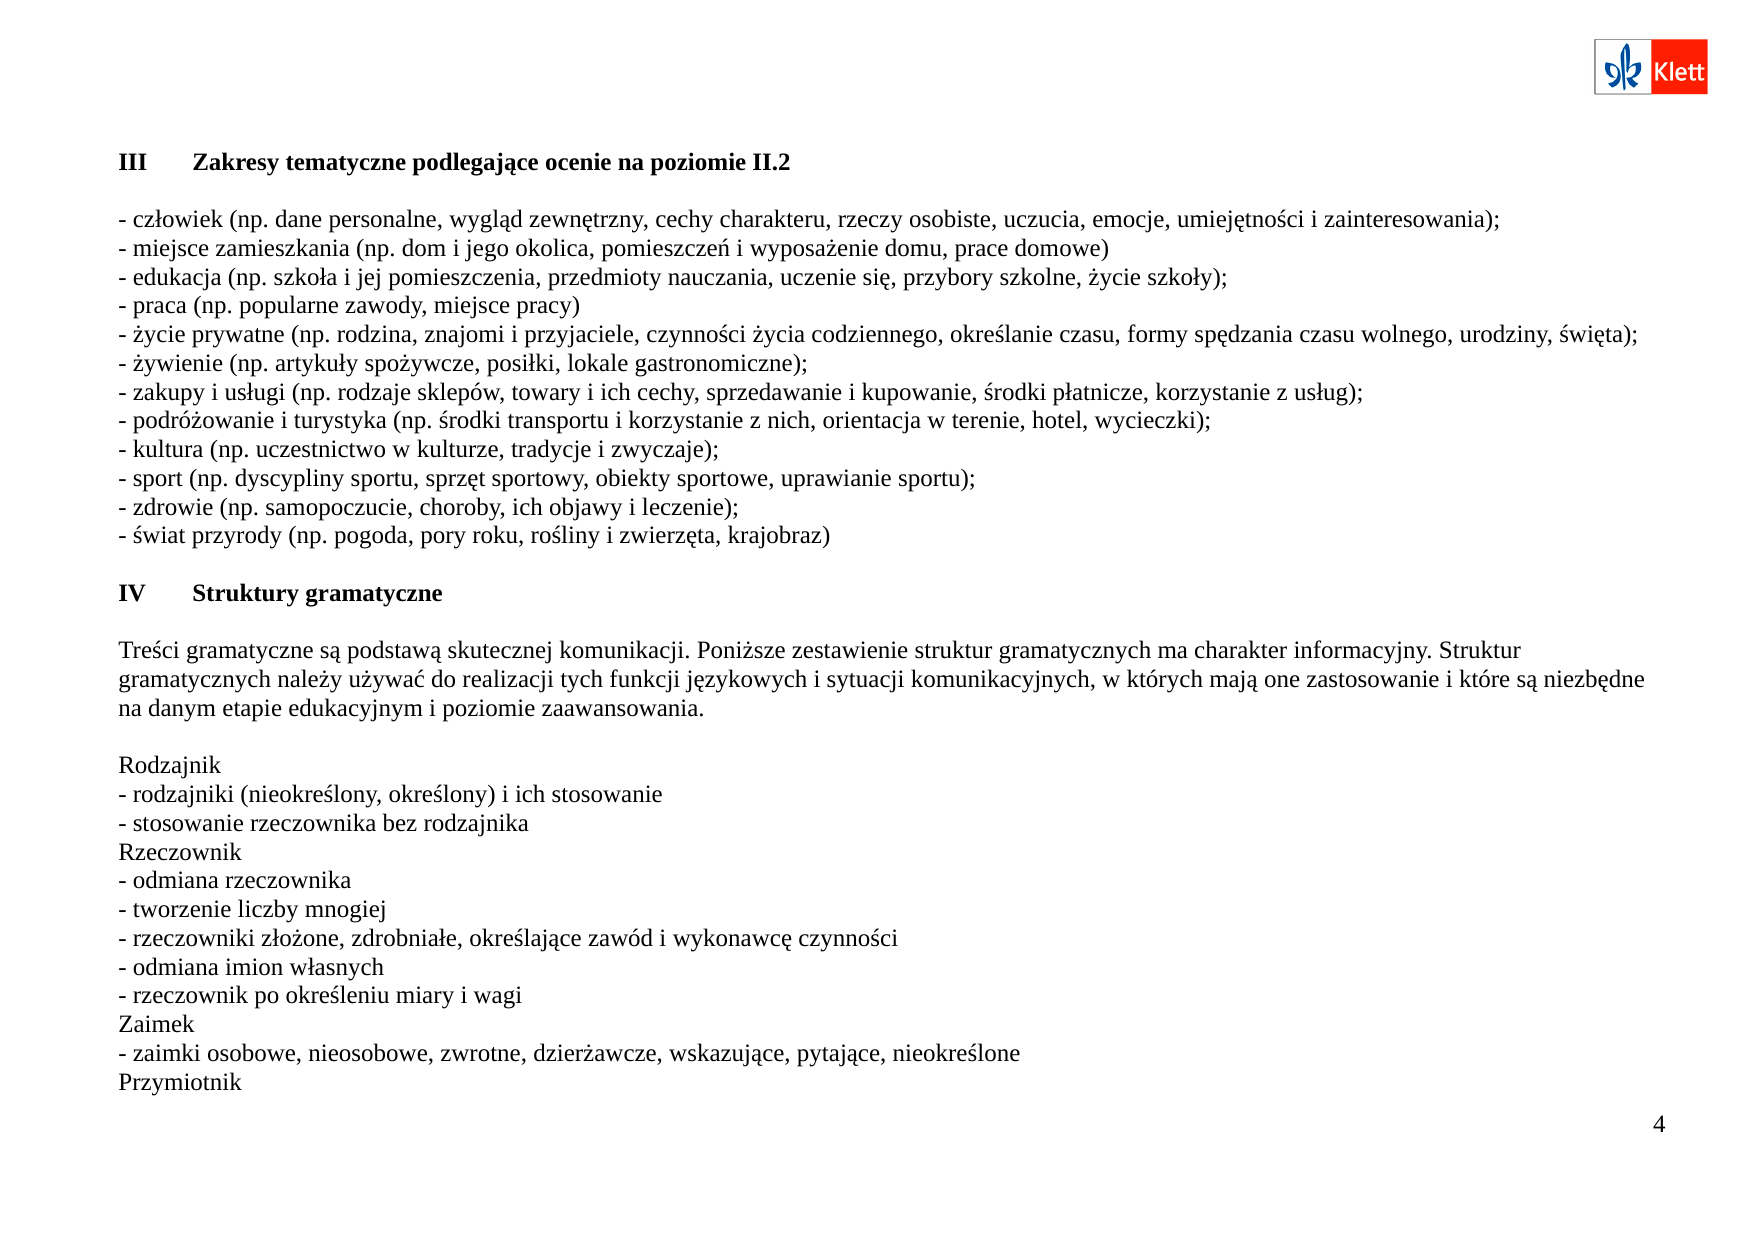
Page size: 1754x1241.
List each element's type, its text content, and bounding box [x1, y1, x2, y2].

text III Zakresy tematyczne podlegające ocenie na poziomie II.2 - człowiek (np. dane personalne, wygląd zewnętrzny, cechy charakteru, rzeczy osobiste, uczucia, emocje, umiejętności i zainteresowania); - miejsce zamieszkania (np. dom i jego okolica, pomieszczeń i wyposażenie domu, prace domowe) - edukacja (np. szkoła i jej pomieszczenia, przedmioty nauczania, uczenie się, przybory szkolne, życie szkoły); - praca (np. popularne zawody, miejsce pracy) - życie prywatne (np. rodzina, znajomi i przyjaciele, czynności życia codziennego, określanie czasu, formy spędzania czasu wolnego, urodziny, święta); - żywienie (np. artykuły spożywcze, posiłki, lokale gastronomiczne); - zakupy i usługi (np. rodzaje sklepów, towary i ich cechy, sprzedawanie i kupowanie, środki płatnicze, korzystanie z usług); - podróżowanie i turystyka (np. środki transportu i korzystanie z nich, orientacja w terenie, hotel, wycieczki); - kultura (np. uczestnictwo w kulturze, tradycje i zwyczaje); - sport (np. dyscypliny sportu, sprzęt sportowy, obiekty sportowe, uprawianie sportu); - zdrowie (np. samopoczucie, choroby, ich objawy i leczenie); - świat przyrody (np. pogoda, pory roku, rośliny i zwierzęta, krajobraz) IV Struktury gramatyczne Treści gramatyczne są podstawą skutecznej komunikacji. Poniższe zestawienie struktur gramatycznych ma charakter informacyjny. Struktur gramatycznych należy używać do realizacji tych funkcji językowych i sytuacji komunikacyjnych, w których mają one zastosowanie i które są niezbędne na danym etapie edukacyjnym i poziomie zaawansowania. Rodzajnik - rodzajniki (nieokreślony, określony) i ich stosowanie - stosowanie rzeczownika bez rodzajnika Rzeczownik - odmiana rzeczownika - tworzenie liczby mnogiej - rzeczowniki złożone, zdrobniałe, określające zawód i wykonawcę czynności - odmiana imion własnych - rzeczownik po określeniu miary i wagi Zaimek - zaimki osobowe, nieosobowe, zwrotne, dzierżawcze, wskazujące, pytające, nieokreślone Przymiotnik [118, 118, 1665, 1096]
